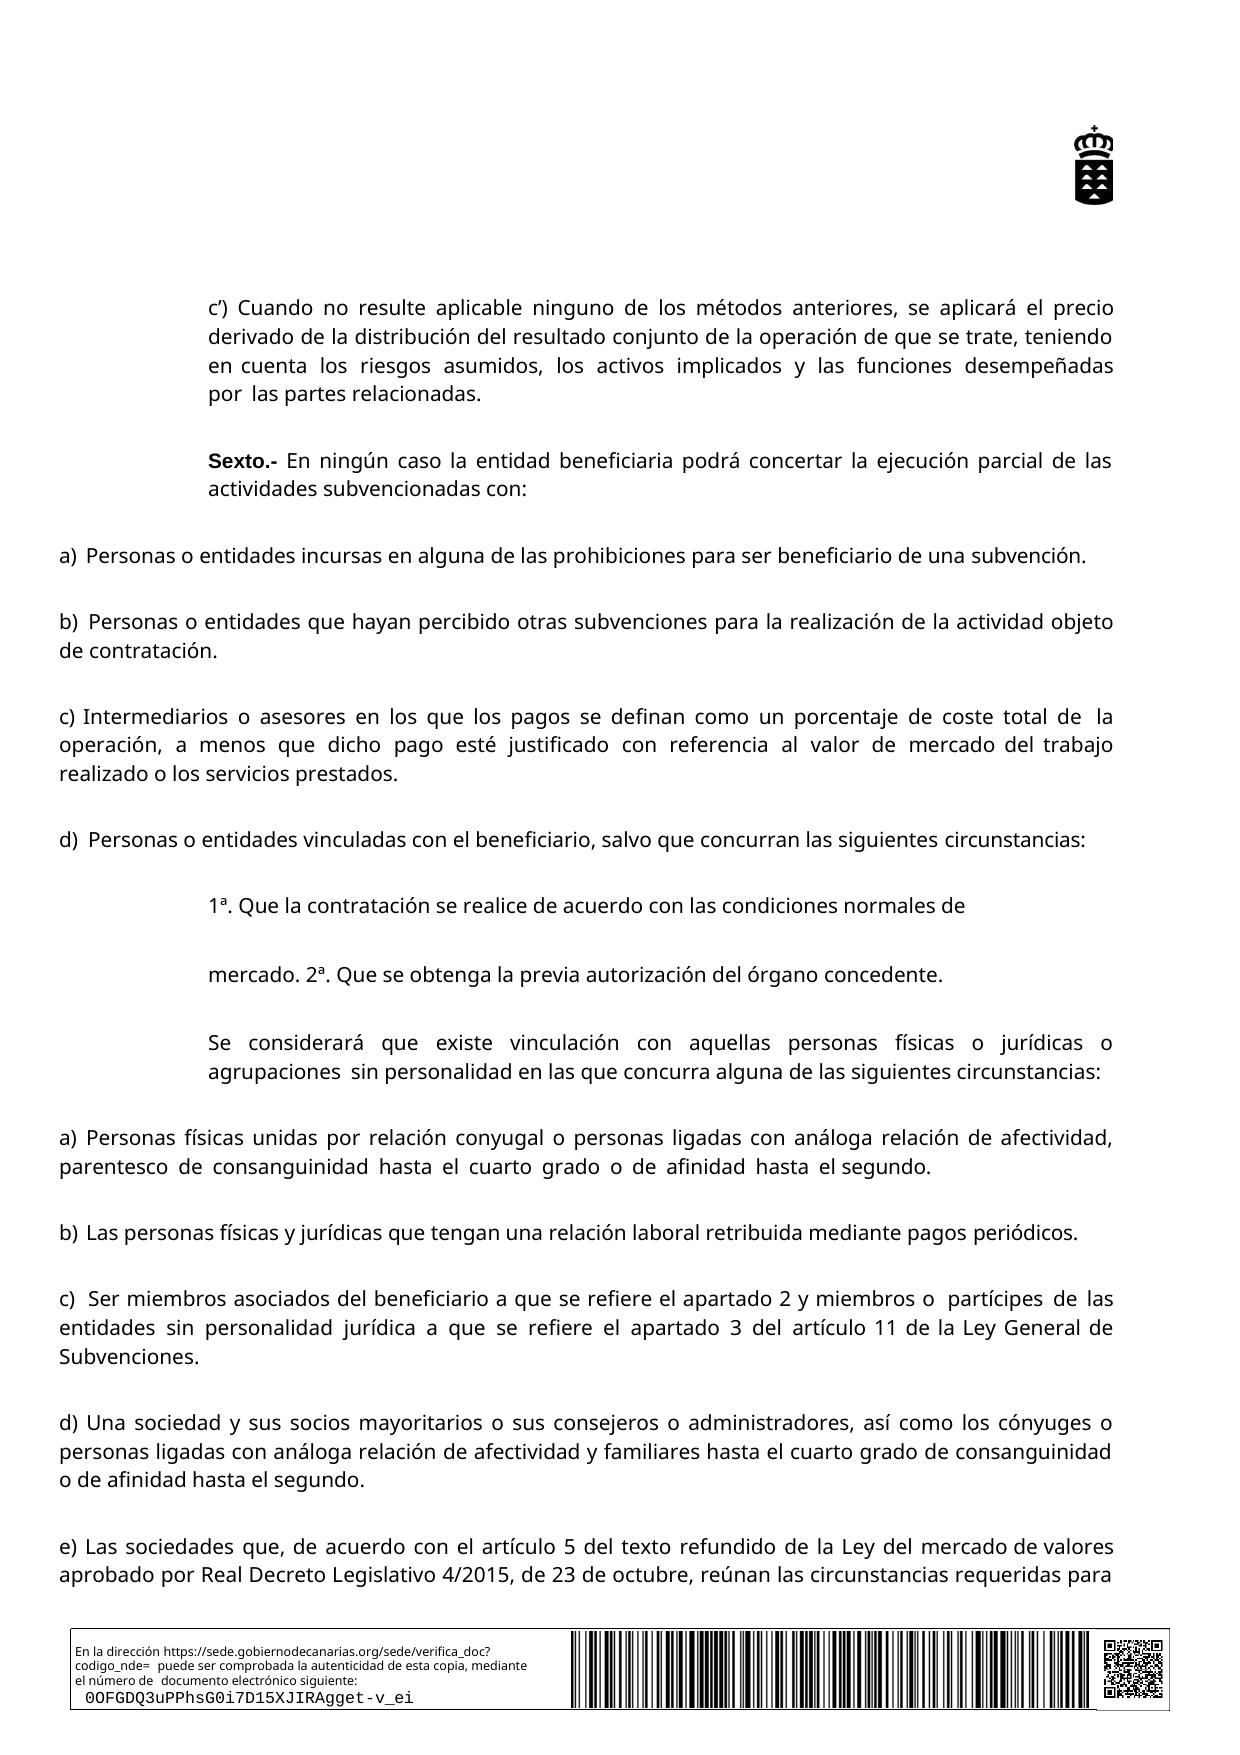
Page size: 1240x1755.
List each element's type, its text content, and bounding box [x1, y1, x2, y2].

text c’) Cuando no resulte aplicable ninguno de los métodos anteriores, se aplicará el precio derivado de la distribución del resultado conjunto de la operación de que se trate, teniendo en cuenta los riesgos asumidos, los activos implicados y las funciones desempeñadas por las partes relacionadas. [208, 293, 1114, 408]
list Las sociedades que, de acuerdo con el artículo 5 del texto refundido de la Ley del mercado de valores aprobado por Real Decreto Legislativo 4/2015, de 23 de octubre, reúnan las circunstancias requeridas para [59, 1532, 1114, 1589]
list Ser miembros asociados del beneficiario a que se refiere el apartado 2 y miembros o partícipes de las entidades sin personalidad jurídica a que se refiere el apartado 3 del artículo 11 de la Ley General de Subvenciones. [59, 1284, 1114, 1370]
text 1ª. Que la contratación se realice de acuerdo con las condiciones normales de mercado. 2ª. Que se obtenga la previa autorización del órgano concedente. [208, 892, 1048, 988]
list Intermediarios o asesores en los que los pagos se definan como un porcentaje de coste total de la operación, a menos que dicho pago esté justificado con referencia al valor de mercado del trabajo realizado o los servicios prestados. [59, 702, 1113, 788]
list Personas físicas unidas por relación conyugal o personas ligadas con análoga relación de afectividad, parentesco de consanguinidad hasta el cuarto grado o de afinidad hasta el segundo. [59, 1123, 1114, 1180]
text Sexto.- En ningún caso la entidad beneficiaria podrá concertar la ejecución parcial de las actividades subvencionadas con: [208, 446, 1113, 503]
text Se considerará que existe vinculación con aquellas personas físicas o jurídicas o agrupaciones sin personalidad en las que concurra alguna de las siguientes circunstancias: [208, 1028, 1114, 1086]
list Las personas físicas y jurídicas que tengan una relación laboral retribuida mediante pagos periódicos. [59, 1218, 1114, 1247]
list Personas o entidades vinculadas con el beneficiario, salvo que concurran las siguientes circunstancias: [59, 826, 1113, 854]
list Una sociedad y sus socios mayoritarios o sus consejeros o administradores, así como los cónyuges o personas ligadas con análoga relación de afectividad y familiares hasta el cuarto grado de consanguinidad o de afinidad hasta el segundo. [59, 1408, 1114, 1494]
list Personas o entidades incursas en alguna de las prohibiciones para ser beneficiario de una subvención. [59, 541, 1114, 569]
list Personas o entidades que hayan percibido otras subvenciones para la realización de la actividad objeto de contratación. [59, 607, 1114, 664]
